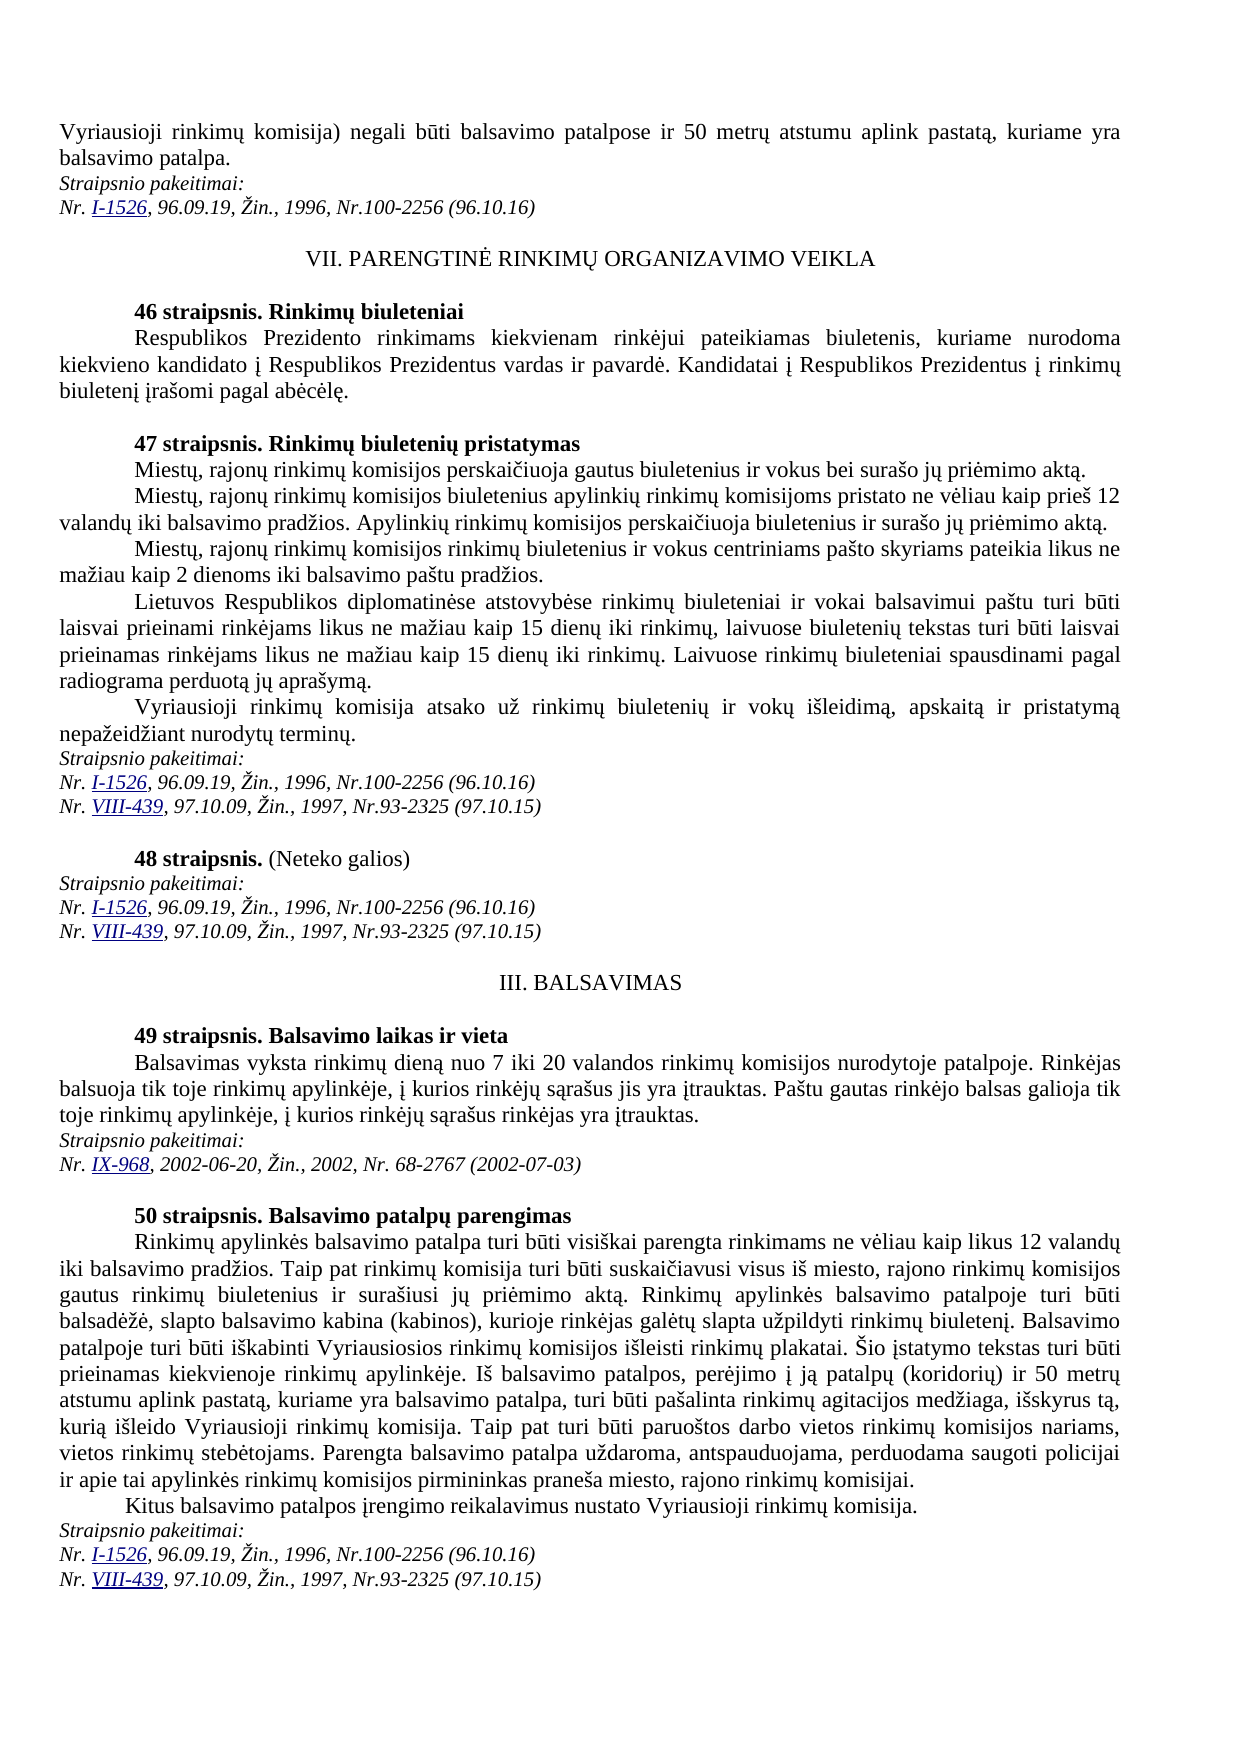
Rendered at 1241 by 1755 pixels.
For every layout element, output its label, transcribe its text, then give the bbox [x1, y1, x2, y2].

text Straipsnio pakeitimai: [59, 1518, 1122, 1542]
text Straipsnio pakeitimai: [59, 171, 1122, 195]
text Nr. VIII-439, 97.10.09, Žin., 1997, Nr.93-2325 (97.10.15) [59, 919, 1122, 943]
text Vyriausioji rinkimų komisija atsako už rinkimų biuletenių ir vokų išleidimą, apskaitą ir pristatymą nepažeidžiant nurodytų terminų. [59, 693, 1122, 746]
text Nr. I-1526, 96.09.19, Žin., 1996, Nr.100-2256 (96.10.16) [59, 1542, 1122, 1566]
text Nr. IX-968, 2002-06-20, Žin., 2002, Nr. 68-2767 (2002-07-03) [59, 1152, 1122, 1176]
text Nr. VIII-439, 97.10.09, Žin., 1997, Nr.93-2325 (97.10.15) [59, 794, 1122, 818]
text 46 straipsnis. Rinkimų biuleteniai [59, 298, 1122, 324]
text Nr. I-1526, 96.09.19, Žin., 1996, Nr.100-2256 (96.10.16) [59, 195, 1122, 219]
text 49 straipsnis. Balsavimo laikas ir vieta [59, 1022, 1122, 1048]
text Nr. I-1526, 96.09.19, Žin., 1996, Nr.100-2256 (96.10.16) [59, 895, 1122, 919]
text Lietuvos Respublikos diplomatinėse atstovybėse rinkimų biuleteniai ir vokai balsavimui paštu turi būti laisvai prieinami rinkėjams likus ne mažiau kaip 15 dienų iki rinkimų, laivuose biuletenių tekstas turi būti laisvai prieinamas rinkėjams likus ne mažiau kaip 15 dienų iki rinkimų. Laivuose rinkimų biuleteniai spausdinami pagal radiograma perduotą jų aprašymą. [59, 588, 1122, 693]
text Balsavimas vyksta rinkimų dieną nuo 7 iki 20 valandos rinkimų komisijos nurodytoje patalpoje. Rinkėjas balsuoja tik toje rinkimų apylinkėje, į kurios rinkėjų sąrašus jis yra įtrauktas. Paštu gautas rinkėjo balsas galioja tik toje rinkimų apylinkėje, į kurios rinkėjų sąrašus rinkėjas yra įtrauktas. [59, 1048, 1122, 1128]
text Straipsnio pakeitimai: [59, 871, 1122, 895]
text Nr. VIII-439, 97.10.09, Žin., 1997, Nr.93-2325 (97.10.15) [59, 1566, 1122, 1591]
text 50 straipsnis. Balsavimo patalpų parengimas [59, 1202, 1122, 1228]
text Vyriausioji rinkimų komisija) negali būti balsavimo patalpose ir 50 metrų atstumu aplink pastatą, kuriame yra balsavimo patalpa. [59, 118, 1122, 171]
text III. BALSAVIMAS [59, 969, 1122, 996]
text 47 straipsnis. Rinkimų biuletenių pristatymas [59, 430, 1122, 456]
text Miestų, rajonų rinkimų komisijos rinkimų biuletenius ir vokus centriniams pašto skyriams pateikia likus ne mažiau kaip 2 dienoms iki balsavimo paštu pradžios. [59, 535, 1122, 588]
text Respublikos Prezidento rinkimams kiekvienam rinkėjui pateikiamas biuletenis, kuriame nurodoma kiekvieno kandidato į Respublikos Prezidentus vardas ir pavardė. Kandidatai į Respublikos Prezidentus į rinkimų biuletenį įrašomi pagal abėcėlę. [59, 324, 1122, 403]
text 48 straipsnis. (Neteko galios) [59, 844, 1122, 871]
text Straipsnio pakeitimai: [59, 746, 1122, 770]
text Kitus balsavimo patalpos įrengimo reikalavimus nustato Vyriausioji rinkimų komisija. [59, 1492, 1122, 1518]
text Miestų, rajonų rinkimų komisijos perskaičiuoja gautus biuletenius ir vokus bei surašo jų priėmimo aktą. [59, 456, 1122, 482]
text VII. PARENGTINĖ RINKIMŲ ORGANIZAVIMO VEIKLA [59, 245, 1122, 272]
text Miestų, rajonų rinkimų komisijos biuletenius apylinkių rinkimų komisijoms pristato ne vėliau kaip prieš 12 valandų iki balsavimo pradžios. Apylinkių rinkimų komisijos perskaičiuoja biuletenius ir surašo jų priėmimo aktą. [59, 482, 1122, 535]
text Rinkimų apylinkės balsavimo patalpa turi būti visiškai parengta rinkimams ne vėliau kaip likus 12 valandų iki balsavimo pradžios. Taip pat rinkimų komisija turi būti suskaičiavusi visus iš miesto, rajono rinkimų komisijos gautus rinkimų biuletenius ir surašiusi jų priėmimo aktą. Rinkimų apylinkės balsavimo patalpoje turi būti balsadėžė, slapto balsavimo kabina (kabinos), kurioje rinkėjas galėtų slapta užpildyti rinkimų biuletenį. Balsavimo patalpoje turi būti iškabinti Vyriausiosios rinkimų komisijos išleisti rinkimų plakatai. Šio įstatymo tekstas turi būti prieinamas kiekvienoje rinkimų apylinkėje. Iš balsavimo patalpos, perėjimo į ją patalpų (koridorių) ir 50 metrų atstumu aplink pastatą, kuriame yra balsavimo patalpa, turi būti pašalinta rinkimų agitacijos medžiaga, išskyrus tą, kurią išleido Vyriausioji rinkimų komisija. Taip pat turi būti paruoštos darbo vietos rinkimų komisijos nariams, vietos rinkimų stebėtojams. Parengta balsavimo patalpa uždaroma, antspauduojama, perduodama saugoti policijai ir apie tai apylinkės rinkimų komisijos pirmininkas praneša miesto, rajono rinkimų komisijai. [59, 1228, 1122, 1492]
text Nr. I-1526, 96.09.19, Žin., 1996, Nr.100-2256 (96.10.16) [59, 770, 1122, 794]
text Straipsnio pakeitimai: [59, 1128, 1122, 1152]
